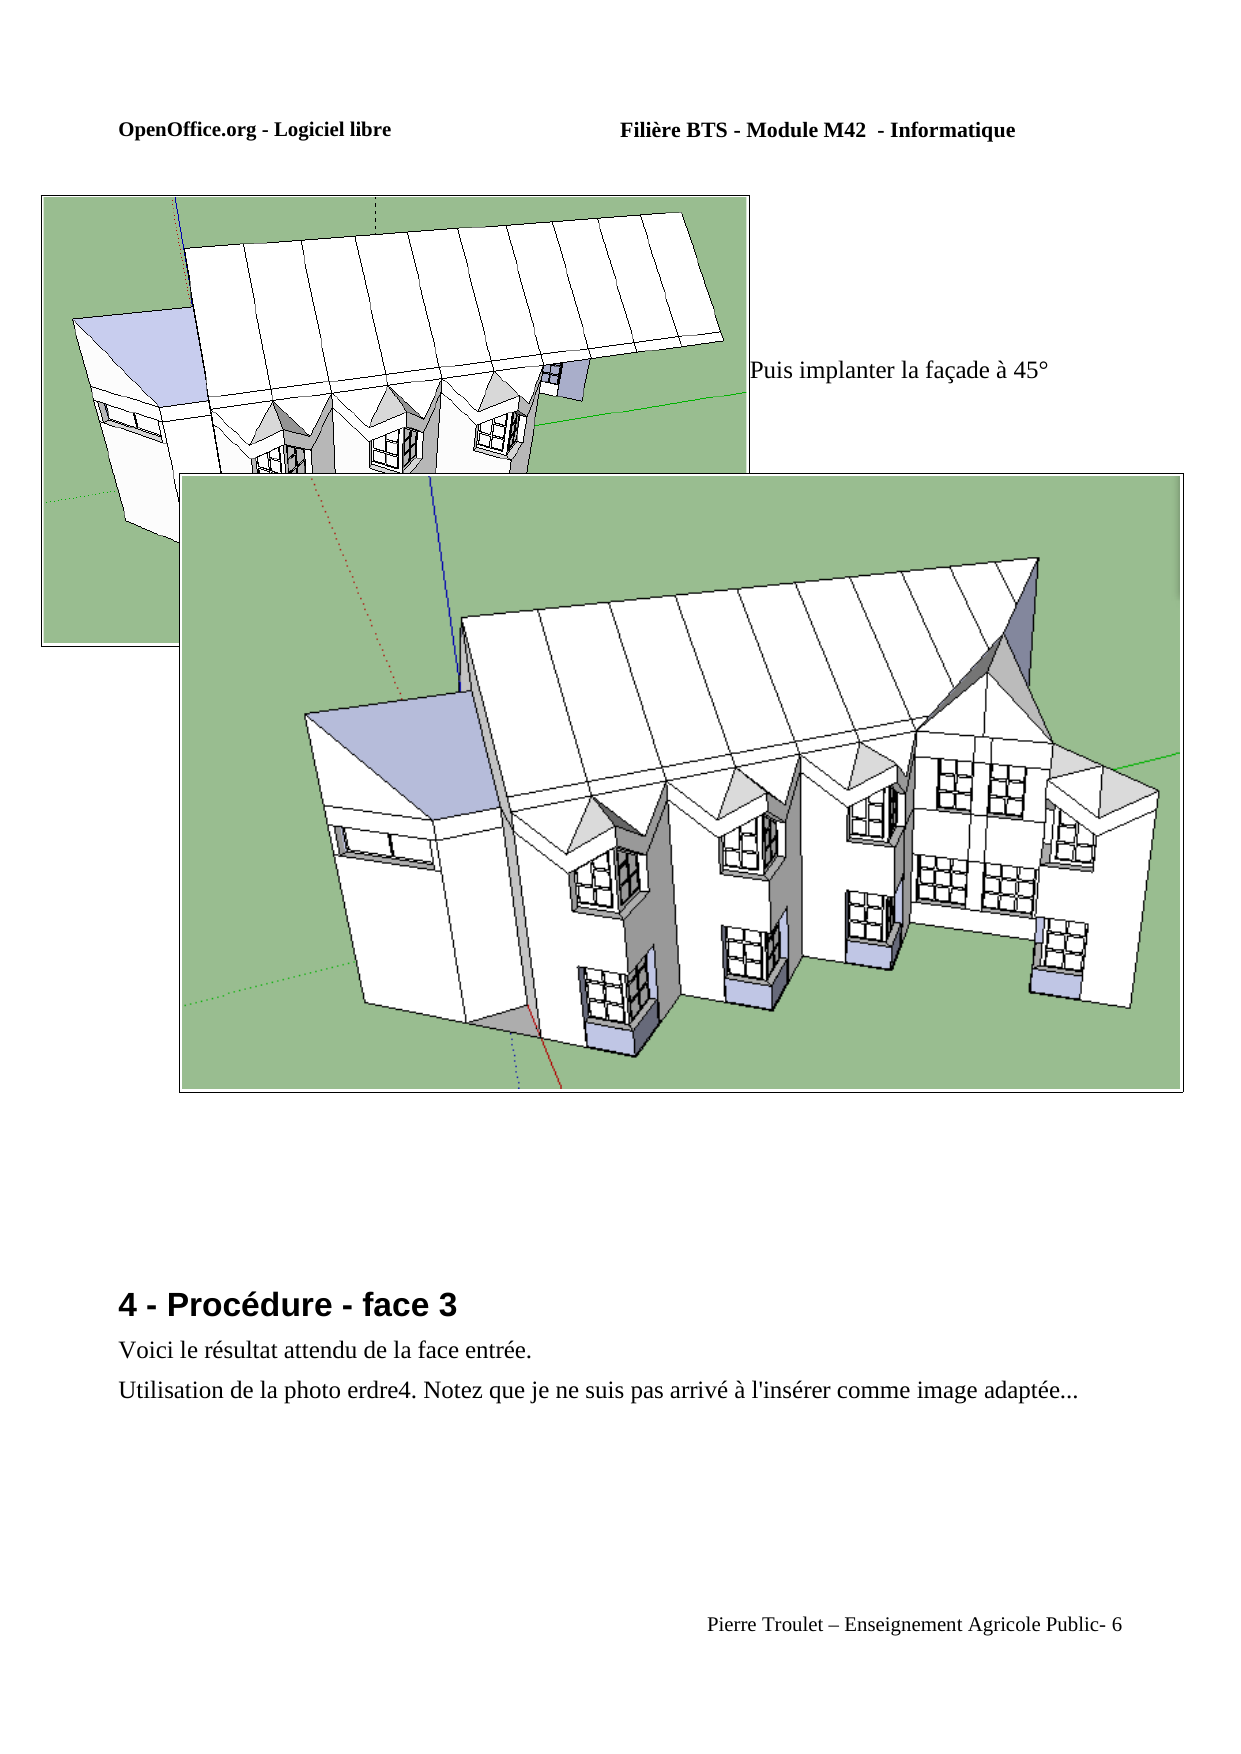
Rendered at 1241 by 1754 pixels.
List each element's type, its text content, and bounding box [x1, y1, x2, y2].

text Utilisation de la photo erdre4. Notez que je ne suis pas arrivé à l'insérer comme image adaptée... [118, 1376, 1122, 1404]
subtitle Procédure - face 3 [118, 1286, 1122, 1323]
text Puis implanter la façade à 45° [750, 356, 1122, 383]
picture [43, 197, 747, 643]
picture [182, 476, 1180, 1089]
text Voici le résultat attendu de la face entrée. [118, 1336, 1122, 1363]
